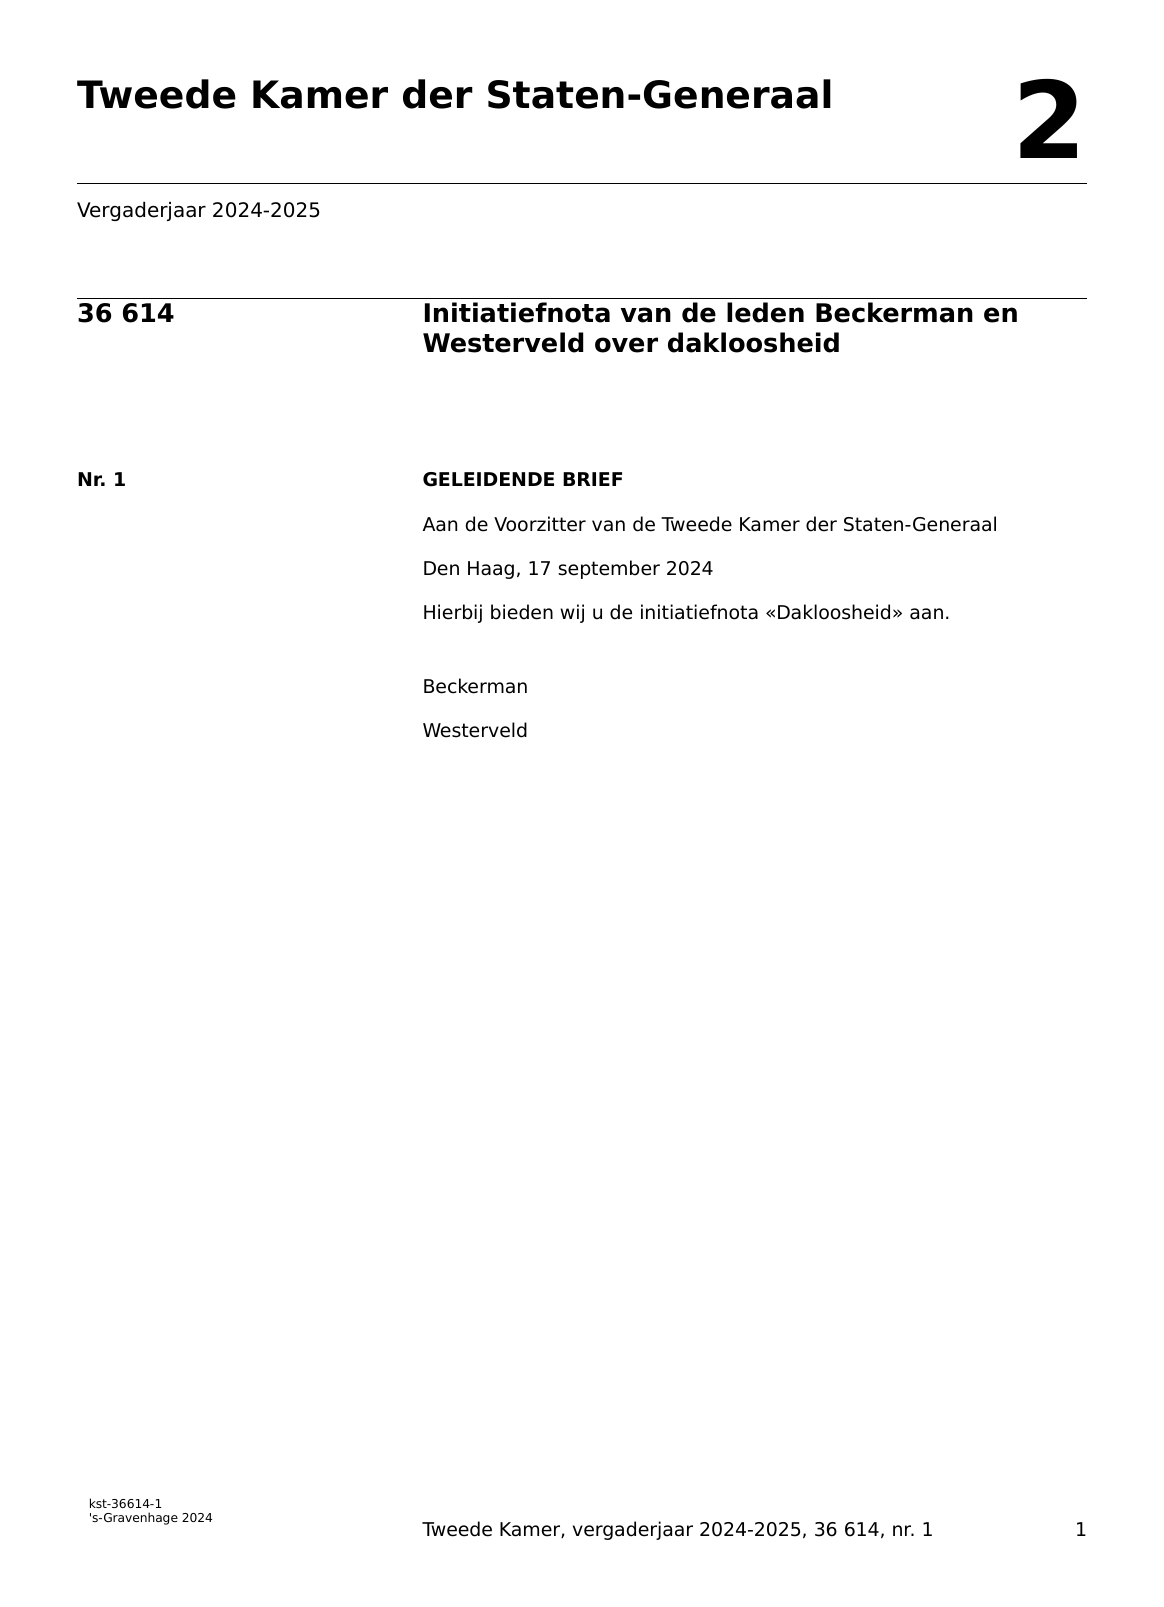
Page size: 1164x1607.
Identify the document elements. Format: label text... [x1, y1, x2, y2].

text Aan de Voorzitter van de Tweede Kamer der Staten-Generaal [422, 513, 1087, 536]
text kst-36614-1 [88, 1497, 323, 1511]
text Beckerman Westerveld [422, 654, 1087, 742]
subtitle Nr. 1 GELEIDENDE BRIEF [77, 469, 1087, 491]
table_header 2 [886, 59, 1087, 183]
text Den Haag, 17 september 2024 [422, 558, 1087, 580]
subtitle 36 614 Initiatiefnota van de leden Beckerman en Westerveld over dakloosheid [77, 299, 1087, 358]
table_header Tweede Kamer der Staten-Generaal [77, 59, 886, 183]
text 's-Gravenhage 2024 [88, 1511, 323, 1525]
table_cell Vergaderjaar 2024-2025 [77, 184, 1087, 298]
text Hierbij bieden wij u de initiatiefnota «Dakloosheid» aan. [422, 602, 1087, 624]
